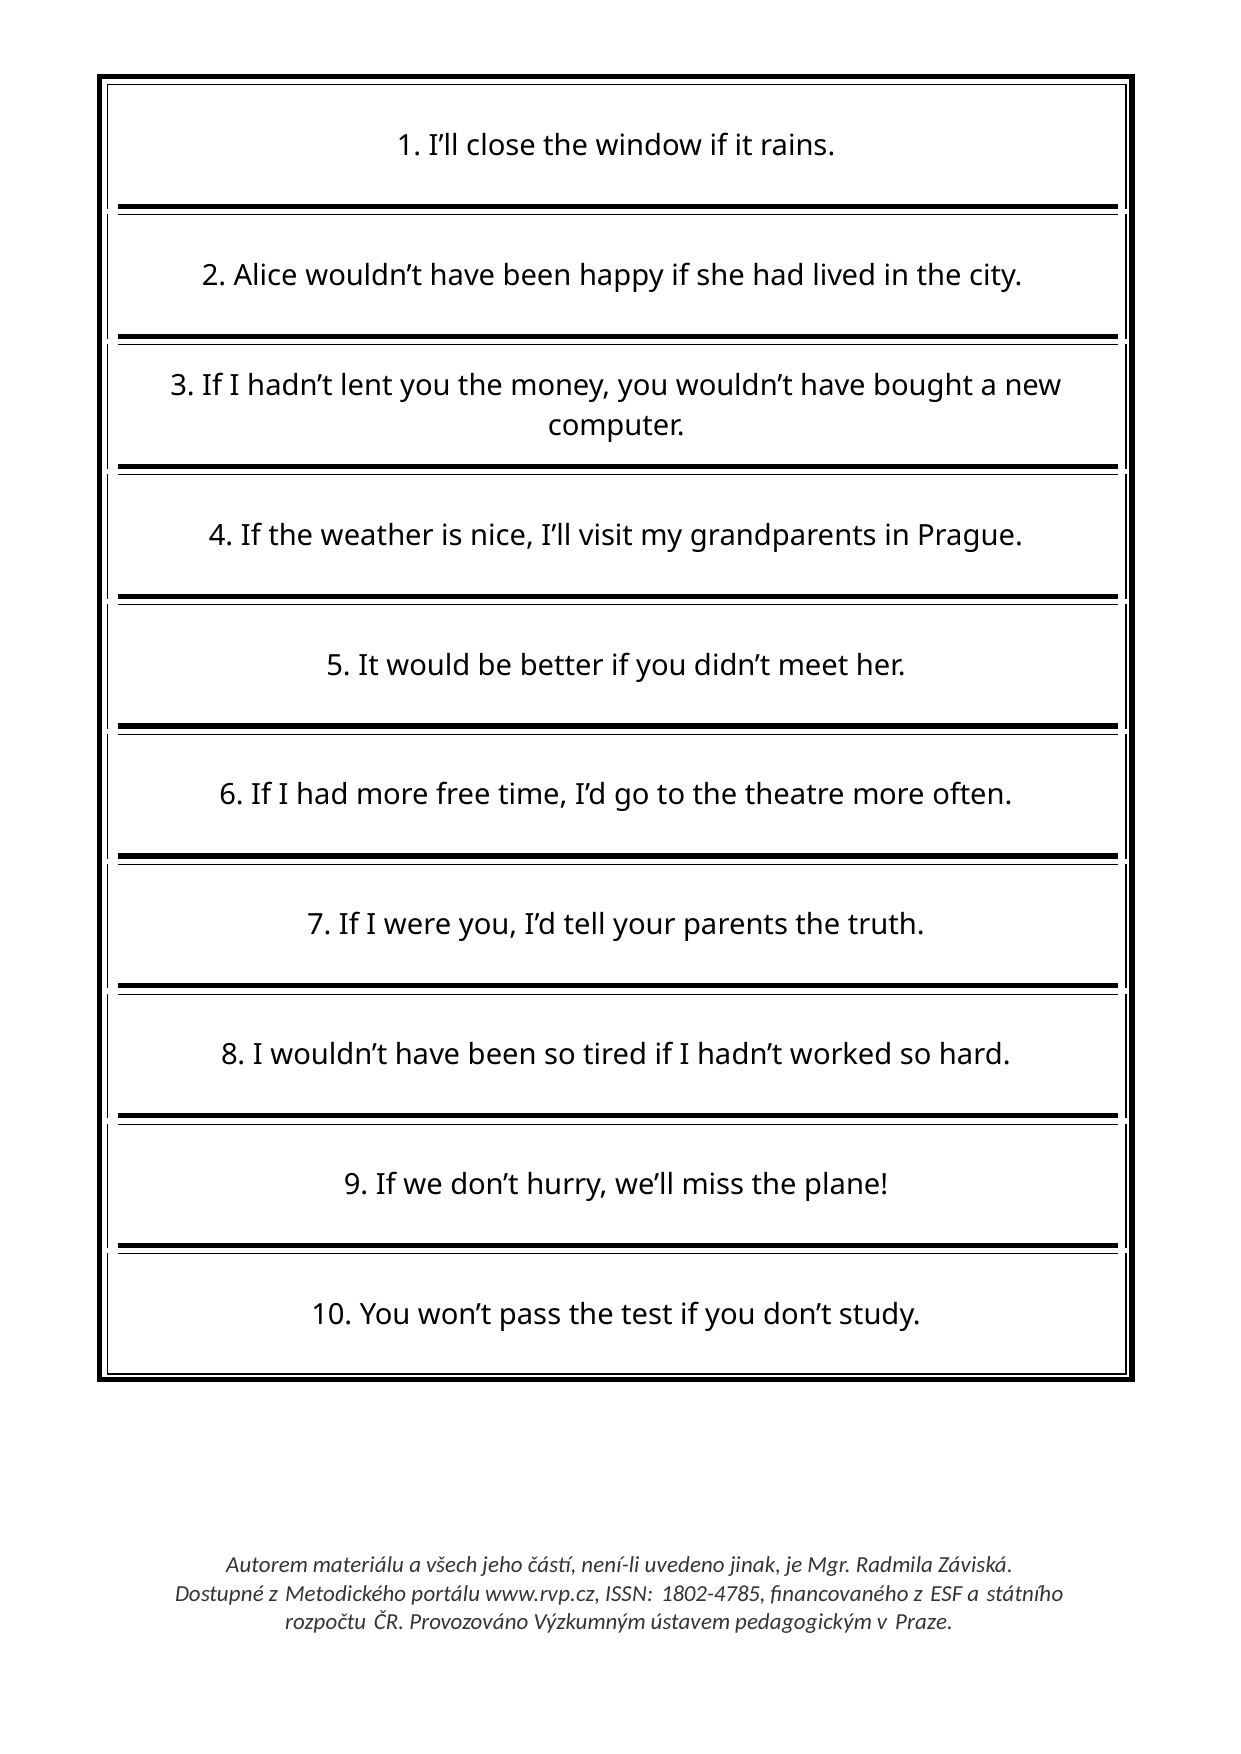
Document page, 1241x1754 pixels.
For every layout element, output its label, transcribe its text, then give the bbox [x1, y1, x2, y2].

table_cell 7. If I were you, I’d tell your parents the truth. [102, 853, 1129, 983]
table_cell 10. You won’t pass the test if you don’t study. [102, 1243, 1129, 1373]
table_cell 9. If we don’t hurry, we’ll miss the plane! [102, 1113, 1129, 1243]
table_header 1. I’ll close the window if it rains. [102, 79, 1129, 204]
table_cell 3. If I hadn’t lent you the money, you wouldn’t have bought a new computer. [102, 334, 1129, 463]
table_cell 5. It would be better if you didn’t meet her. [102, 594, 1129, 723]
table_cell 4. If the weather is nice, I’ll visit my grandparents in Prague. [102, 464, 1129, 593]
table_cell 6. If I had more free time, I’d go to the theatre more often. [102, 723, 1129, 853]
table_cell 8. I wouldn’t have been so tired if I hadn’t worked so hard. [102, 983, 1129, 1113]
table_cell 2. Alice wouldn’t have been happy if she had lived in the city. [102, 204, 1129, 334]
